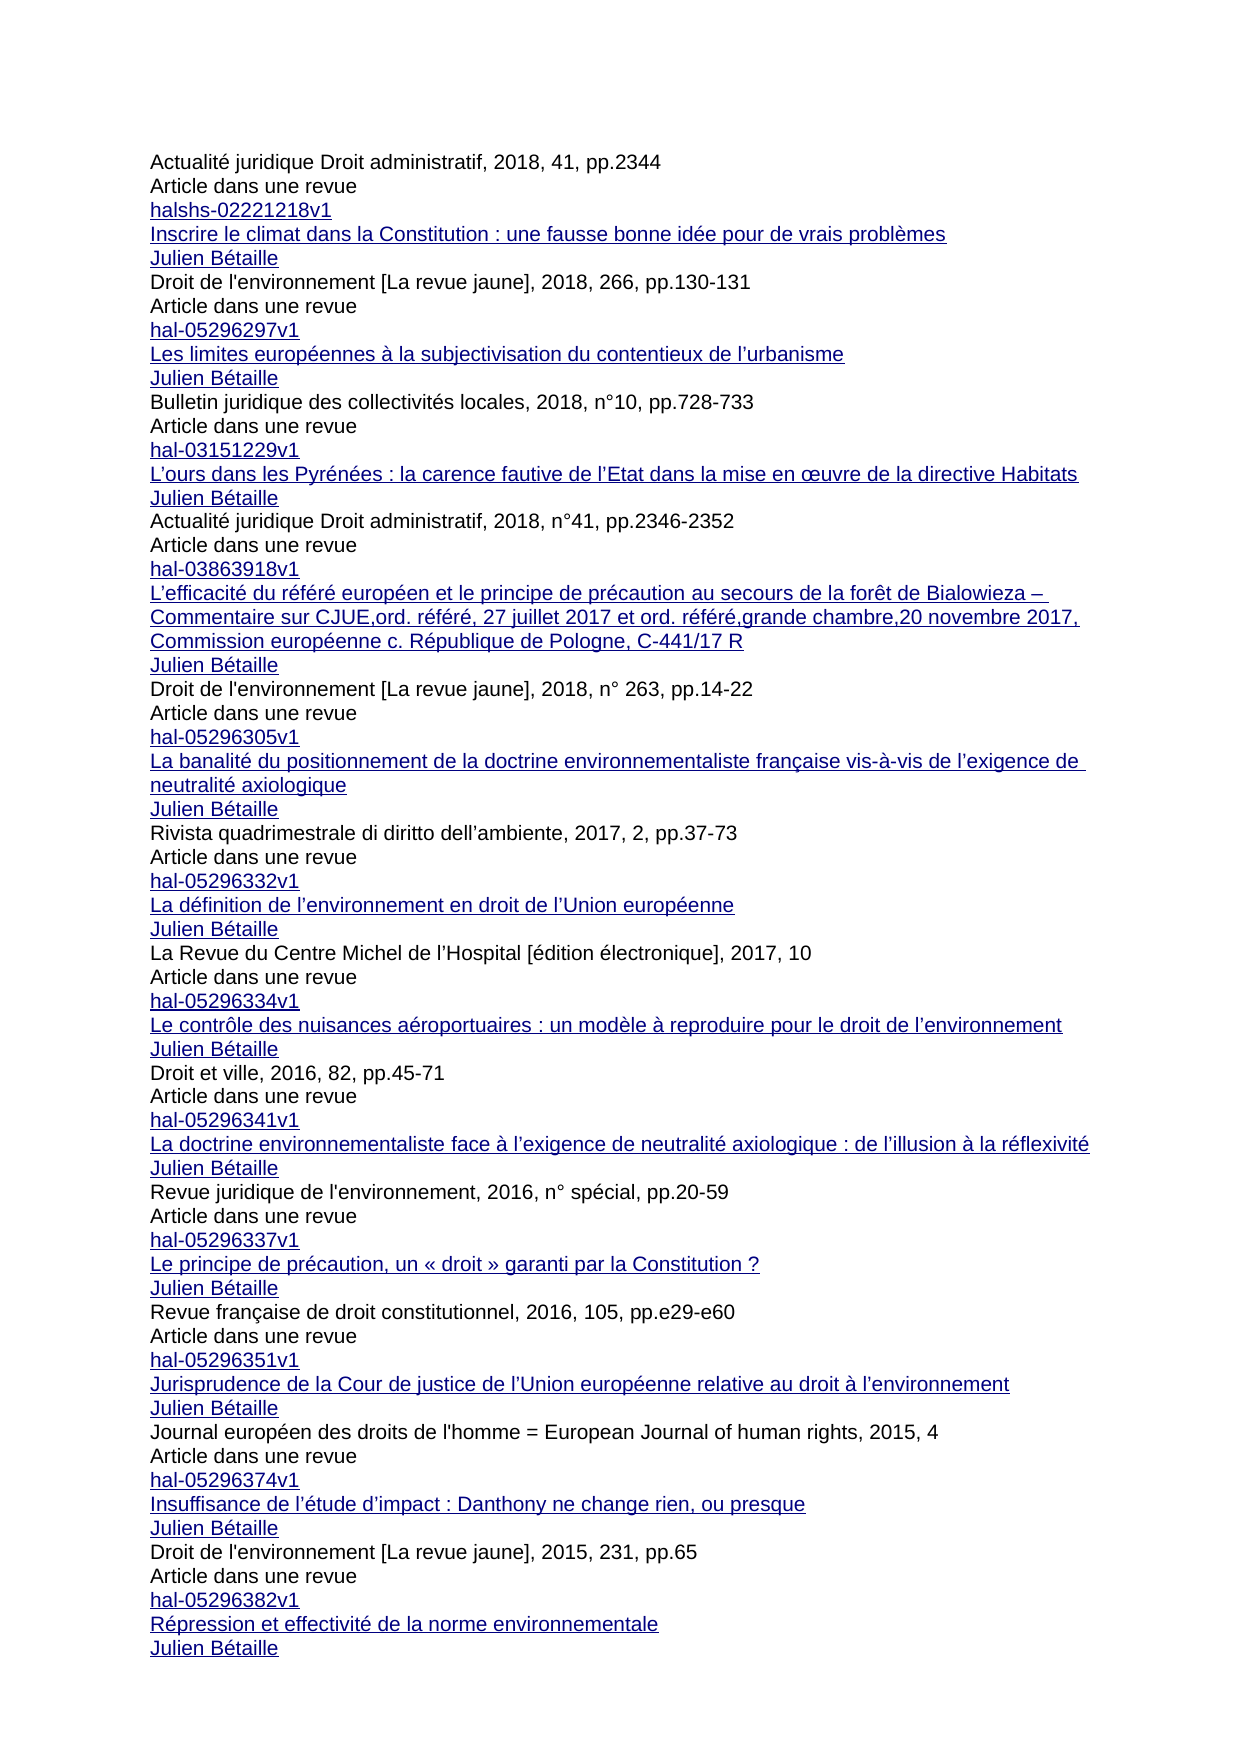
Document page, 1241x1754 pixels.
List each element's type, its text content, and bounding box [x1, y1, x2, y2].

table_cell Insuffisance de l’étude d’impact : Danthony ne change rien, ou presque Julien Bétaille Droit de l'environnement [La revue jaune], 2015, 231, pp.65 Article dans une revue hal-05296382v1 [150, 1492, 1090, 1611]
table_cell Inscrire le climat dans la Constitution : une fausse bonne idée pour de vrais problèmes Julien Bétaille Droit de l'environnement [La revue jaune], 2018, 266, pp.130-131 Article dans une revue hal-05296297v1 [150, 222, 1090, 342]
table_cell Répression et effectivité de la norme environnementale Julien Bétaille [150, 1611, 1090, 1659]
table_cell Julien Bétaille Revue juridique de l'environnement, 2016, n° spécial, pp.20-59 Article dans une revue hal-05296337v1 [150, 1154, 1090, 1252]
table_cell Actualité juridique Droit administratif, 2018, 41, pp.2344 Article dans une revue halshs-02221218v1 [150, 150, 1090, 222]
table_cell Le principe de précaution, un « droit » garanti par la Constitution ? Julien Bétaille Revue française de droit constitutionnel, 2016, 105, pp.e29-e60 Article dans une revue hal-05296351v1 [150, 1252, 1090, 1372]
table_cell La banalité du positionnement de la doctrine environnementaliste française vis-à-vis de l’exigence de neutralité axiologique Julien Bétaille Rivista quadrimestrale di diritto dell’ambiente, 2017, 2, pp.37-73 Article dans une revue hal-05296332v1 [150, 749, 1090, 893]
table_cell L’efficacité du référé européen et le principe de précaution au secours de la forêt de Bialowieza – Commentaire sur CJUE, ord. référé, 27 juillet 2017 et ord. référé, grande chambre, 20 novembre 2017, Commission européenne c. République de Pologne, C-441/17 R Julien Bétaille Droit de l'environnement [La revue jaune], 2018, n° 263, pp.14-22 Article dans une revue hal-05296305v1 [150, 581, 1090, 749]
table_cell La définition de l’environnement en droit de l’Union européenne Julien Bétaille La Revue du Centre Michel de l’Hospital [édition électronique], 2017, 10 Article dans une revue hal-05296334v1 [150, 893, 1090, 1012]
table_cell Jurisprudence de la Cour de justice de l’Union européenne relative au droit à l’environnement Julien Bétaille Journal européen des droits de l'homme = European Journal of human rights, 2015, 4 Article dans une revue hal-05296374v1 [150, 1372, 1090, 1492]
table_cell La doctrine environnementaliste face à l’exigence de neutralité axiologique : de l’illusion à la réflexivité [150, 1132, 1090, 1153]
table_cell L’ours dans les Pyrénées : la carence fautive de l’Etat dans la mise en œuvre de la directive Habitats Julien Bétaille Actualité juridique Droit administratif, 2018, n°41, pp.2346-2352 Article dans une revue hal-03863918v1 [150, 461, 1090, 581]
table_cell Les limites européennes à la subjectivisation du contentieux de l’urbanisme Julien Bétaille Bulletin juridique des collectivités locales, 2018, n°10, pp.728-733 Article dans une revue hal-03151229v1 [150, 342, 1090, 461]
table_cell Le contrôle des nuisances aéroportuaires : un modèle à reproduire pour le droit de l’environnement Julien Bétaille Droit et ville, 2016, 82, pp.45-71 Article dans une revue hal-05296341v1 [150, 1013, 1090, 1132]
